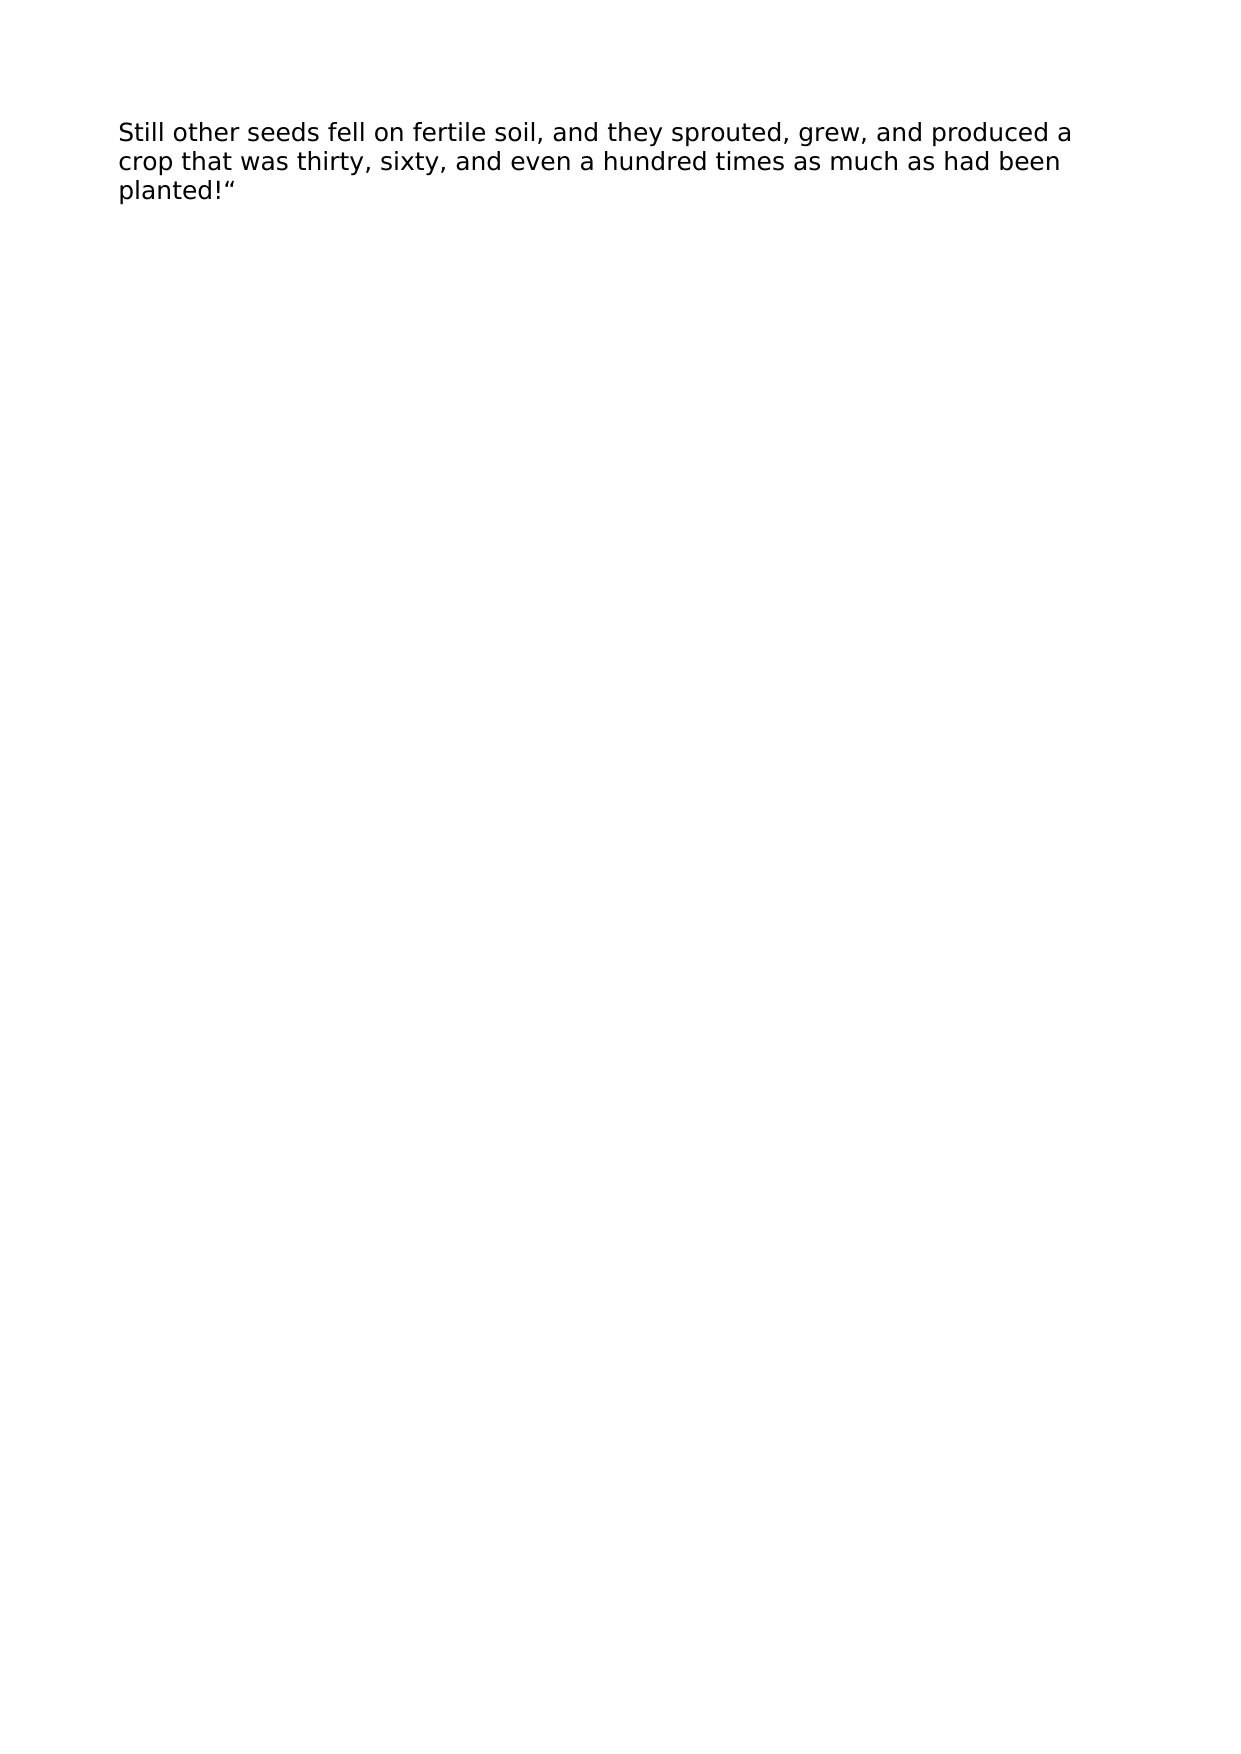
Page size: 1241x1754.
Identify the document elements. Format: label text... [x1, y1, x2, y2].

text Still other seeds fell on fertile soil, and they sprouted, grew, and produced a crop that was thirty, sixty, and even a hundred times as much as had been planted!“ [118, 118, 1122, 206]
